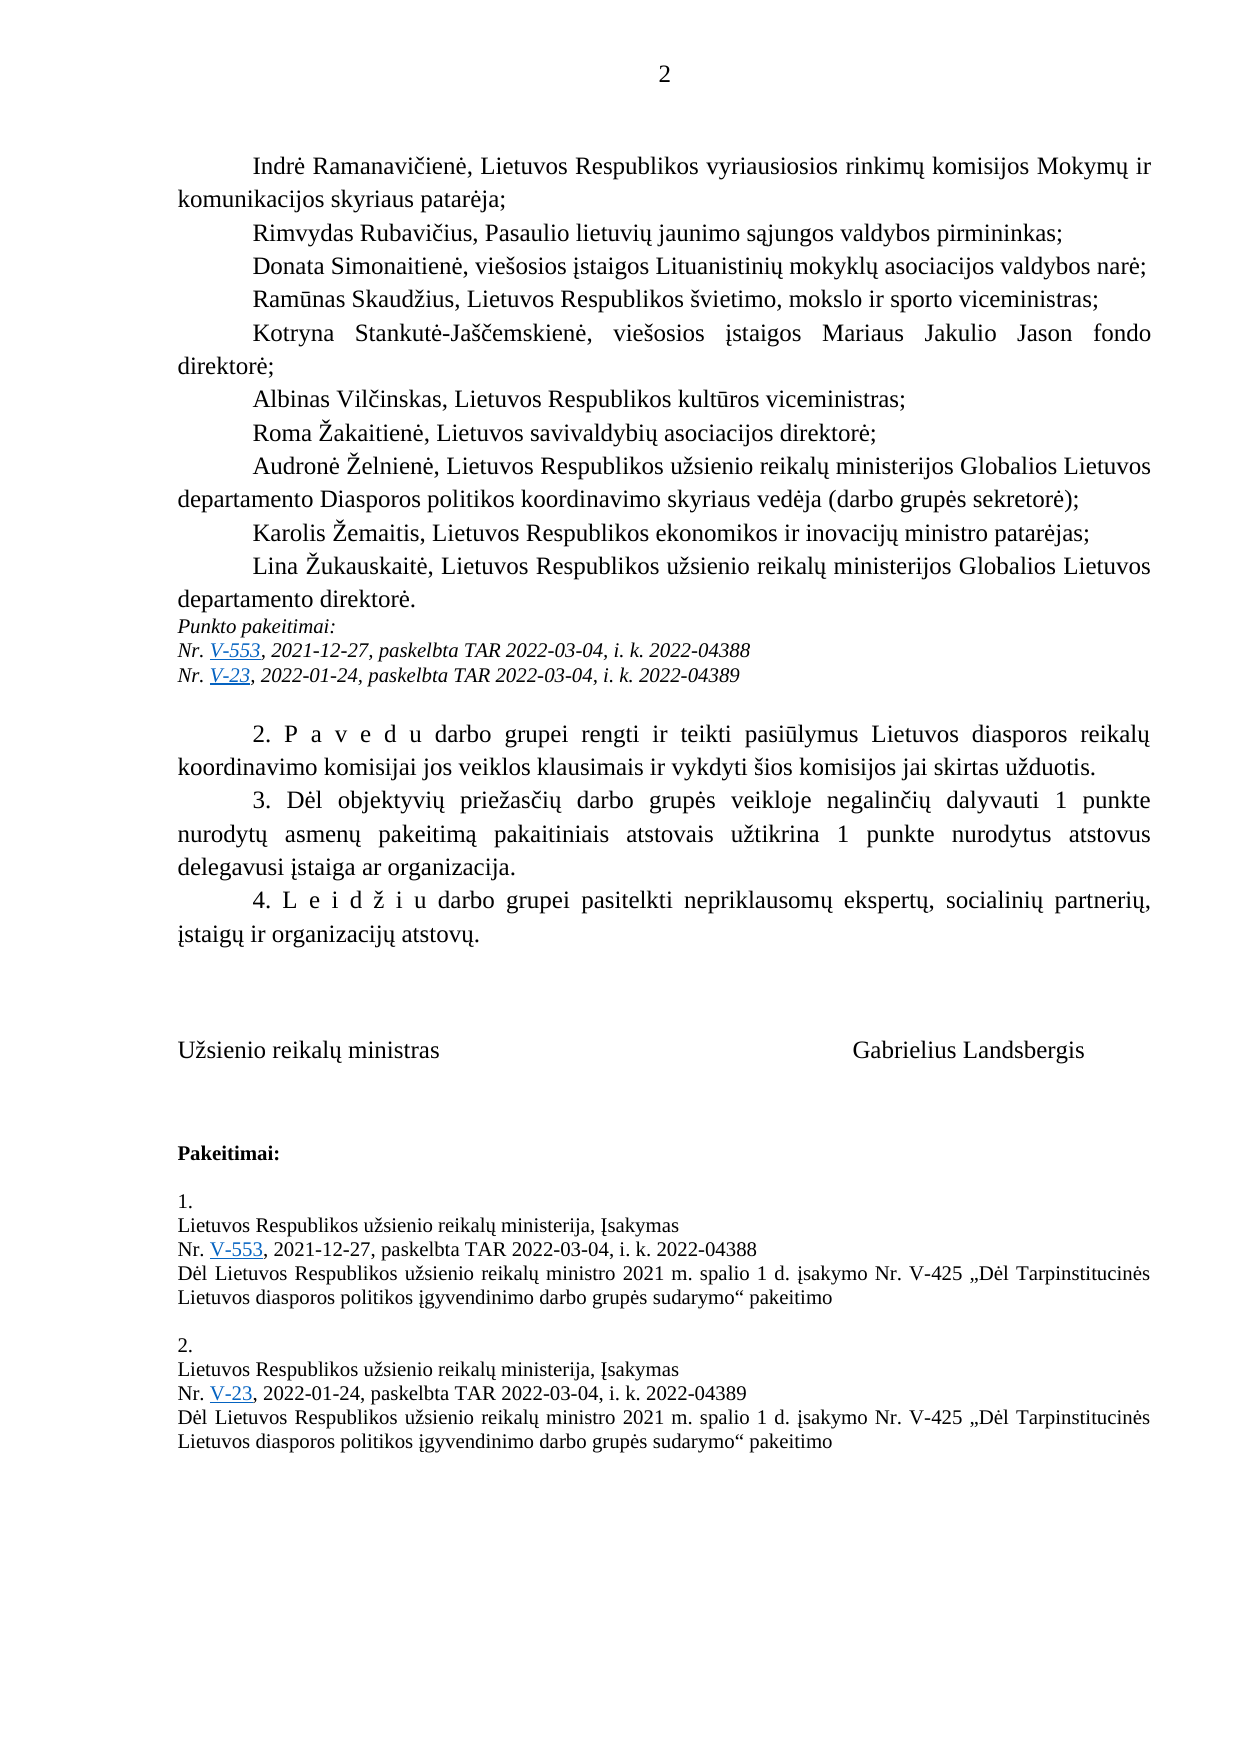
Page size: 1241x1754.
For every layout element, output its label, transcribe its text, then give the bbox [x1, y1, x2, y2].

text Lietuvos Respublikos užsienio reikalų ministerija, Įsakymas [177, 1357, 1152, 1381]
text Nr. V-553, 2021-12-27, paskelbta TAR 2022-03-04, i. k. 2022-04388 [177, 1237, 1152, 1261]
text 1. [177, 1189, 1152, 1213]
text Audronė Želnienė, Lietuvos Respublikos užsienio reikalų ministerijos Globalios Lietuvos departamento Diasporos politikos koordinavimo skyriaus vedėja (darbo grupės sekretorė); [177, 448, 1152, 514]
text Roma Žakaitienė, Lietuvos savivaldybių asociacijos direktorė; [177, 414, 1152, 448]
text Pakeitimai: [177, 1141, 1152, 1164]
text Nr. V-553, 2021-12-27, paskelbta TAR 2022-03-04, i. k. 2022-04388 [177, 638, 1152, 662]
text 2. [177, 1333, 1152, 1357]
text Kotryna Stankutė-Jaščemskienė, viešosios įstaigos Mariaus Jakulio Jason fondo direktorė; [177, 314, 1152, 381]
text 3. Dėl objektyvių priežasčių darbo grupės veikloje negalinčių dalyvauti 1 punkte nurodytų asmenų pakeitimą pakaitiniais atstovais užtikrina 1 punkte nurodytus atstovus delegavusi įstaiga ar organizacija. [177, 782, 1152, 882]
text Lina Žukauskaitė, Lietuvos Respublikos užsienio reikalų ministerijos Globalios Lietuvos departamento direktorė. [177, 548, 1152, 614]
text Lietuvos Respublikos užsienio reikalų ministerija, Įsakymas [177, 1213, 1152, 1237]
text 4. L e i d ž i u darbo grupei pasitelkti nepriklausomų ekspertų, socialinių partnerių, įstaigų ir organizacijų atstovų. [177, 882, 1152, 949]
text 2. P a v e d u darbo grupei rengti ir teikti pasiūlymus Lietuvos diasporos reikalų koordinavimo komisijai jos veiklos klausimais ir vykdyti šios komisijos jai skirtas užduotis. [177, 715, 1152, 782]
text Dėl Lietuvos Respublikos užsienio reikalų ministro 2021 m. spalio 1 d. įsakymo Nr. V-425 „Dėl Tarpinstitucinės Lietuvos diasporos politikos įgyvendinimo darbo grupės sudarymo“ pakeitimo [177, 1261, 1152, 1309]
text Punkto pakeitimai: [177, 614, 1152, 638]
text Rimvydas Rubavičius, Pasaulio lietuvių jaunimo sąjungos valdybos pirmininkas; [177, 214, 1152, 248]
text Nr. V-23, 2022-01-24, paskelbta TAR 2022-03-04, i. k. 2022-04389 [177, 662, 1152, 687]
text Albinas Vilčinskas, Lietuvos Respublikos kultūros viceministras; [177, 381, 1152, 414]
text Donata Simonaitienė, viešosios įstaigos Lituanistinių mokyklų asociacijos valdybos narė; [177, 248, 1152, 281]
text Ramūnas Skaudžius, Lietuvos Respublikos švietimo, mokslo ir sporto viceministras; [177, 281, 1152, 314]
text Nr. V-23, 2022-01-24, paskelbta TAR 2022-03-04, i. k. 2022-04389 [177, 1381, 1152, 1405]
text Užsienio reikalų ministras Gabrielius Landsbergis [177, 1035, 1152, 1064]
text Dėl Lietuvos Respublikos užsienio reikalų ministro 2021 m. spalio 1 d. įsakymo Nr. V-425 „Dėl Tarpinstitucinės Lietuvos diasporos politikos įgyvendinimo darbo grupės sudarymo“ pakeitimo [177, 1405, 1152, 1453]
text Indrė Ramanavičienė, Lietuvos Respublikos vyriausiosios rinkimų komisijos Mokymų ir komunikacijos skyriaus patarėja; [177, 148, 1152, 214]
text Karolis Žemaitis, Lietuvos Respublikos ekonomikos ir inovacijų ministro patarėjas; [177, 514, 1152, 548]
